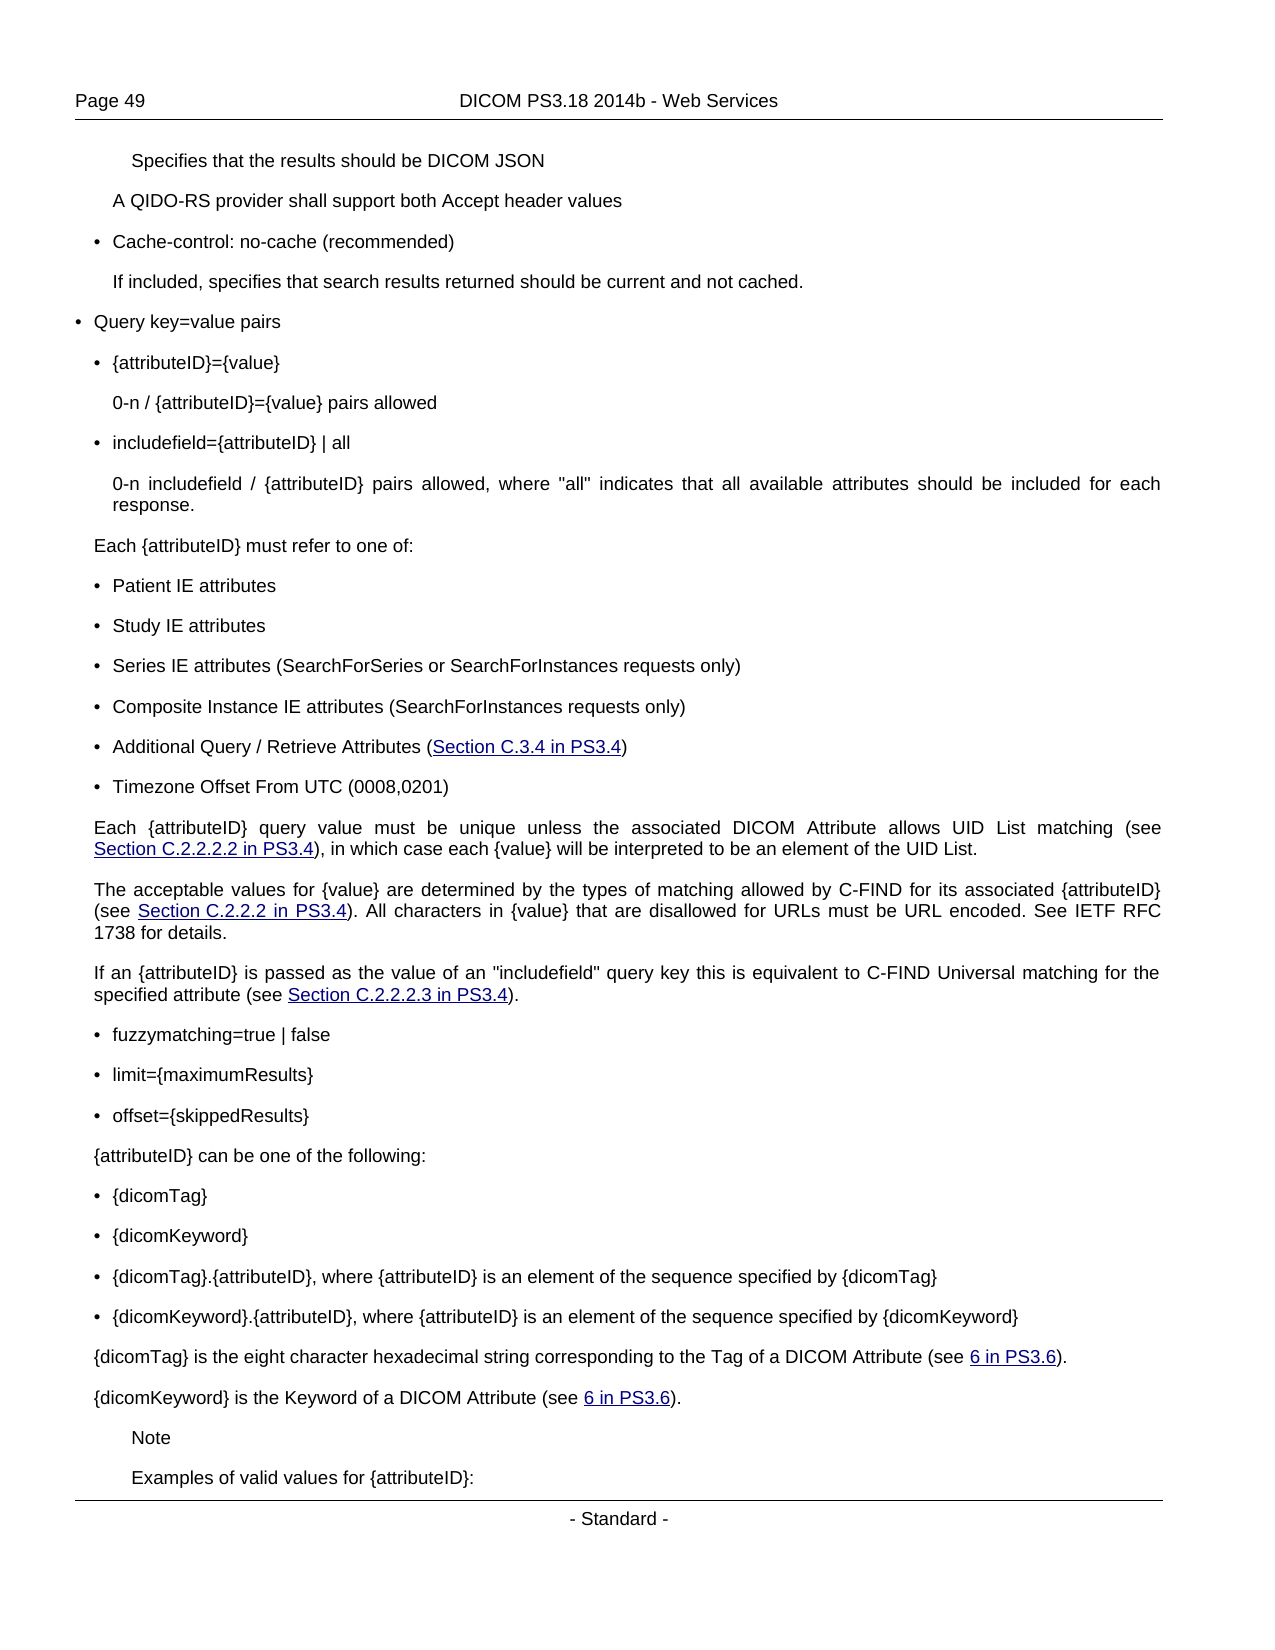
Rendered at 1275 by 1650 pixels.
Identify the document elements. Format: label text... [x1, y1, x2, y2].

list Series IE attributes (SearchForSeries or SearchForInstances requests only) [94, 655, 1162, 677]
list Composite Instance IE attributes (SearchForInstances requests only) [94, 696, 1162, 717]
list Study IE attributes [94, 615, 1162, 637]
list {dicomTag} is the eight character hexadecimal string corresponding to the Tag of a DICOM Attribute (see 6 in PS3.6). [75, 1346, 1162, 1368]
list Examples of valid values for {attributeID}: [112, 1467, 1125, 1489]
list limit={maximumResults} [94, 1064, 1162, 1086]
list 0-n includefield / {attributeID} pairs allowed, where "all" indicates that all available attributes should be included for each response. [94, 472, 1162, 516]
list Each {attributeID} must refer to one of: [75, 534, 1162, 556]
list {dicomTag} [94, 1185, 1162, 1207]
list 0-n / {attributeID}={value} pairs allowed [94, 392, 1162, 413]
list offset={skippedResults} [94, 1104, 1162, 1126]
list If included, specifies that search results returned should be current and not cached. [94, 271, 1162, 292]
list fuzzymatching=true | false [94, 1024, 1162, 1045]
list If an {attributeID} is passed as the value of an "includefield" query key this is equivalent to C-FIND Universal matching for the specified attribute (see Section C.2.2.2.3 in PS3.4). [75, 962, 1162, 1005]
list includefield={attributeID} | all [94, 432, 1162, 454]
list {attributeID}={value} [94, 352, 1162, 373]
list {dicomKeyword} [94, 1225, 1162, 1247]
list {dicomKeyword} is the Keyword of a DICOM Attribute (see 6 in PS3.6). [75, 1387, 1162, 1408]
list A QIDO-RS provider shall support both Accept header values [94, 190, 1162, 212]
list Timezone Offset From UTC (0008,0201) [94, 776, 1162, 798]
list {attributeID} can be one of the following: [75, 1145, 1162, 1166]
list Specifies that the results should be DICOM JSON [112, 150, 1162, 172]
list {dicomTag}.{attributeID}, where {attributeID} is an element of the sequence specified by {dicomTag} [94, 1266, 1162, 1287]
list Cache-control: no-cache (recommended) [94, 231, 1162, 252]
list Each {attributeID} query value must be unique unless the associated DICOM Attribute allows UID List matching (see Section C.2.2.2.2 in PS3.4), in which case each {value} will be interpreted to be an element of the UID List. [75, 817, 1162, 860]
list Patient IE attributes [94, 575, 1162, 596]
list {dicomKeyword}.{attributeID}, where {attributeID} is an element of the sequence specified by {dicomKeyword} [94, 1306, 1162, 1327]
list Additional Query / Retrieve Attributes (Section C.3.4 in PS3.4) [94, 736, 1162, 757]
list Note [112, 1427, 1125, 1448]
list Query key=value pairs [75, 311, 1162, 333]
list The acceptable values for {value} are determined by the types of matching allowed by C-FIND for its associated {attributeID} (see Section C.2.2.2 in PS3.4). All characters in {value} that are disallowed for URLs must be URL encoded. See IETF RFC 1738 for details. [75, 878, 1162, 943]
